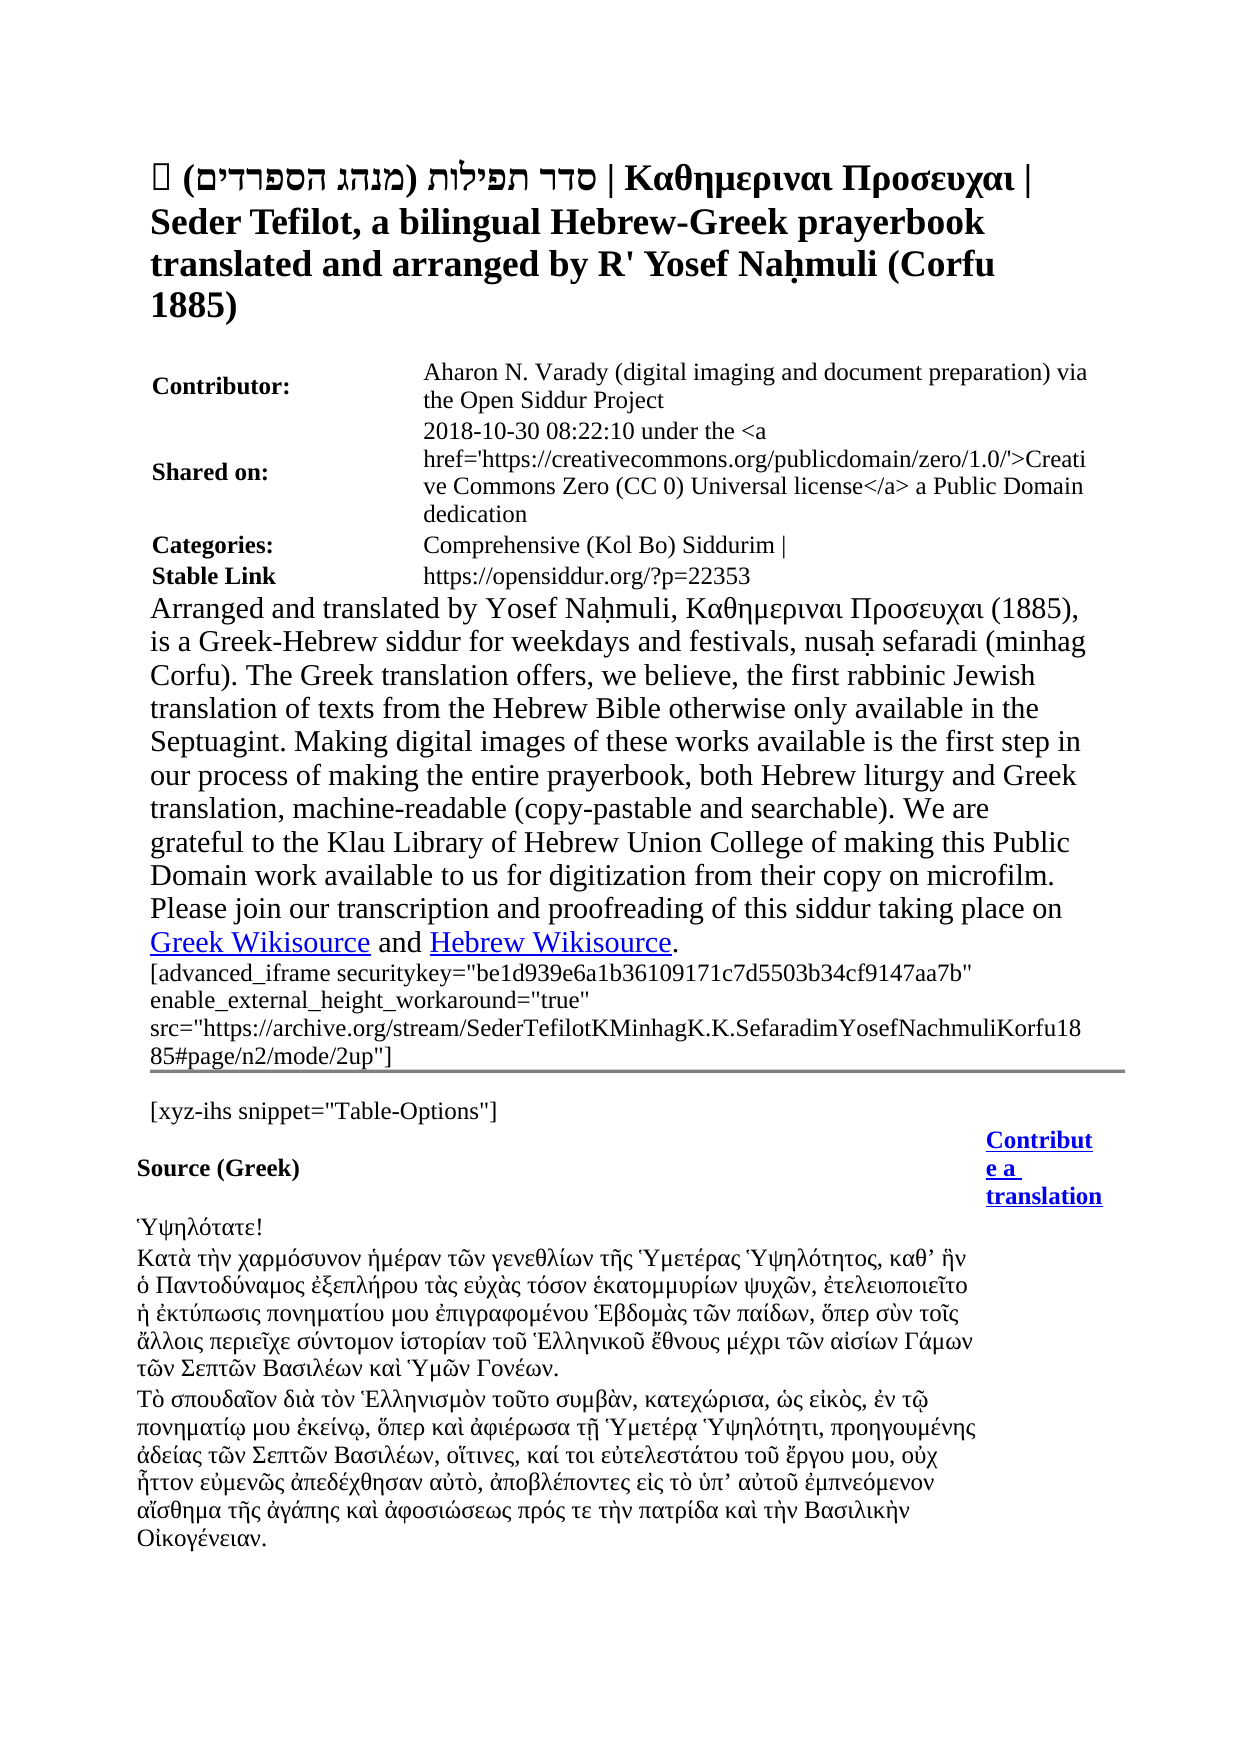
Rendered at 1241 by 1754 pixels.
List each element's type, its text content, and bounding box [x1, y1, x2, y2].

table_cell https://opensiddur.org/?p=22353 [421, 560, 1090, 591]
subtitle 📖 סדר תפילות (מנהג הספרדים)‏ | Καθημεριναι Προσευχαι | Seder Tefilot, a bilingual Hebrew-Greek prayerbook translated and arranged by R' Yosef Naḥmuli (Corfu 1885) [150, 150, 1090, 326]
table_cell [984, 1211, 1105, 1242]
table_cell Κατὰ τὴν χαρμόσυνον ἡμέραν τῶν γενεθλίων τῆς Ὑμετέρας Ὑψηλότητος, καθ’ ἣν ὁ Παντοδύναμος ἐξεπλήρου τὰς εὐχὰς τόσον ἑκατομμυρίων ψυχῶν, ἐτελειοποιεῖτο ἡ ἐκτύπωσις πονηματίου μου ἐπιγραφομένου Ἑβδομὰς τῶν παίδων, ὅπερ σὺν τοῖς ἄλλοις περιεῖχε σύντομον ἱστορίαν τοῦ Ἑλληνικοῦ ἔθνους μέχρι τῶν αἰσίων Γάμων τῶν Σεπτῶν Βασιλέων καὶ Ὑμῶν Γονέων. [135, 1242, 984, 1384]
table_cell Categories: [150, 529, 421, 560]
text [advanced_iframe securitykey="be1d939e6a1b36109171c7d5503b34cf9147aa7b" enable_external_height_workaround="true" src="https://archive.org/stream/SederTefilotKMinhagK.K.SefaradimYosefNachmuliKorfu1885#page/n2/mode/2up"] [150, 959, 1090, 1069]
table_cell [984, 1242, 1105, 1384]
table_header Contribute a translation [984, 1125, 1105, 1211]
table_cell Shared on: [150, 415, 421, 529]
table_header Aharon N. Varady (digital imaging and document preparation) via the Open Siddur Project [421, 357, 1090, 415]
table_header Contributor: [150, 357, 421, 415]
text [150, 1073, 1090, 1097]
table_cell Τὸ σπουδαῖον διὰ τὸν Ἑλληνισμὸν τοῦτο συμβὰν, κατεχώρισα, ὡς εἰκὸς, ἐν τῷ πονηματίῳ μου ἐκείνῳ, ὅπερ καὶ ἀφιέρωσα τῇ Ὑμετέρᾳ Ὑψηλότητι, προηγουμένης ἀδείας τῶν Σεπτῶν Βασιλέων, οἵτινες, καί τοι εὐτελεστάτου τοῦ ἔργου μου, οὐχ ἧττον εὐμενῶς ἀπεδέχθησαν αὐτὸ, ἀποβλέποντες εἰς τὸ ὑπ’ αὐτοῦ ἐμπνεόμενον αἴσθημα τῆς ἀγάπης καὶ ἀφοσιώσεως πρός τε τὴν πατρίδα καὶ τὴν Βασιλικὴν Οἰκογένειαν. [135, 1384, 984, 1553]
table_cell Comprehensive (Kol Bo) Siddurim | [421, 529, 1090, 560]
table_header Source (Greek) [135, 1125, 984, 1211]
table_cell 2018-10-30 08:22:10 under the <a href='https://creativecommons.org/publicdomain/zero/1.0/'>Creative Commons Zero (CC 0) Universal license</a> a Public Domain dedication [421, 415, 1090, 529]
table_cell [984, 1384, 1105, 1553]
text [xyz-ihs snippet="Table-Options"] [150, 1097, 1090, 1125]
text Arranged and translated by Yosef Naḥmuli, Καθημεριναι Προσευχαι (1885), is a Greek-Hebrew siddur for weekdays and festivals, nusaḥ sefaradi (minhag Corfu). The Greek translation offers, we believe, the first rabbinic Jewish translation of texts from the Hebrew Bible otherwise only available in the Septuagint. Making digital images of these works available is the first step in our process of making the entire prayerbook, both Hebrew liturgy and Greek translation, machine-readable (copy-pastable and searchable). We are grateful to the Klau Library of Hebrew Union College of making this Public Domain work available to us for digitization from their copy on microfilm. Please join our transcription and proofreading of this siddur taking place on Greek Wikisource and Hebrew Wikisource. [150, 591, 1090, 959]
table_cell Stable Link [150, 560, 421, 591]
table_cell Ὑψηλότατε! [135, 1211, 984, 1242]
